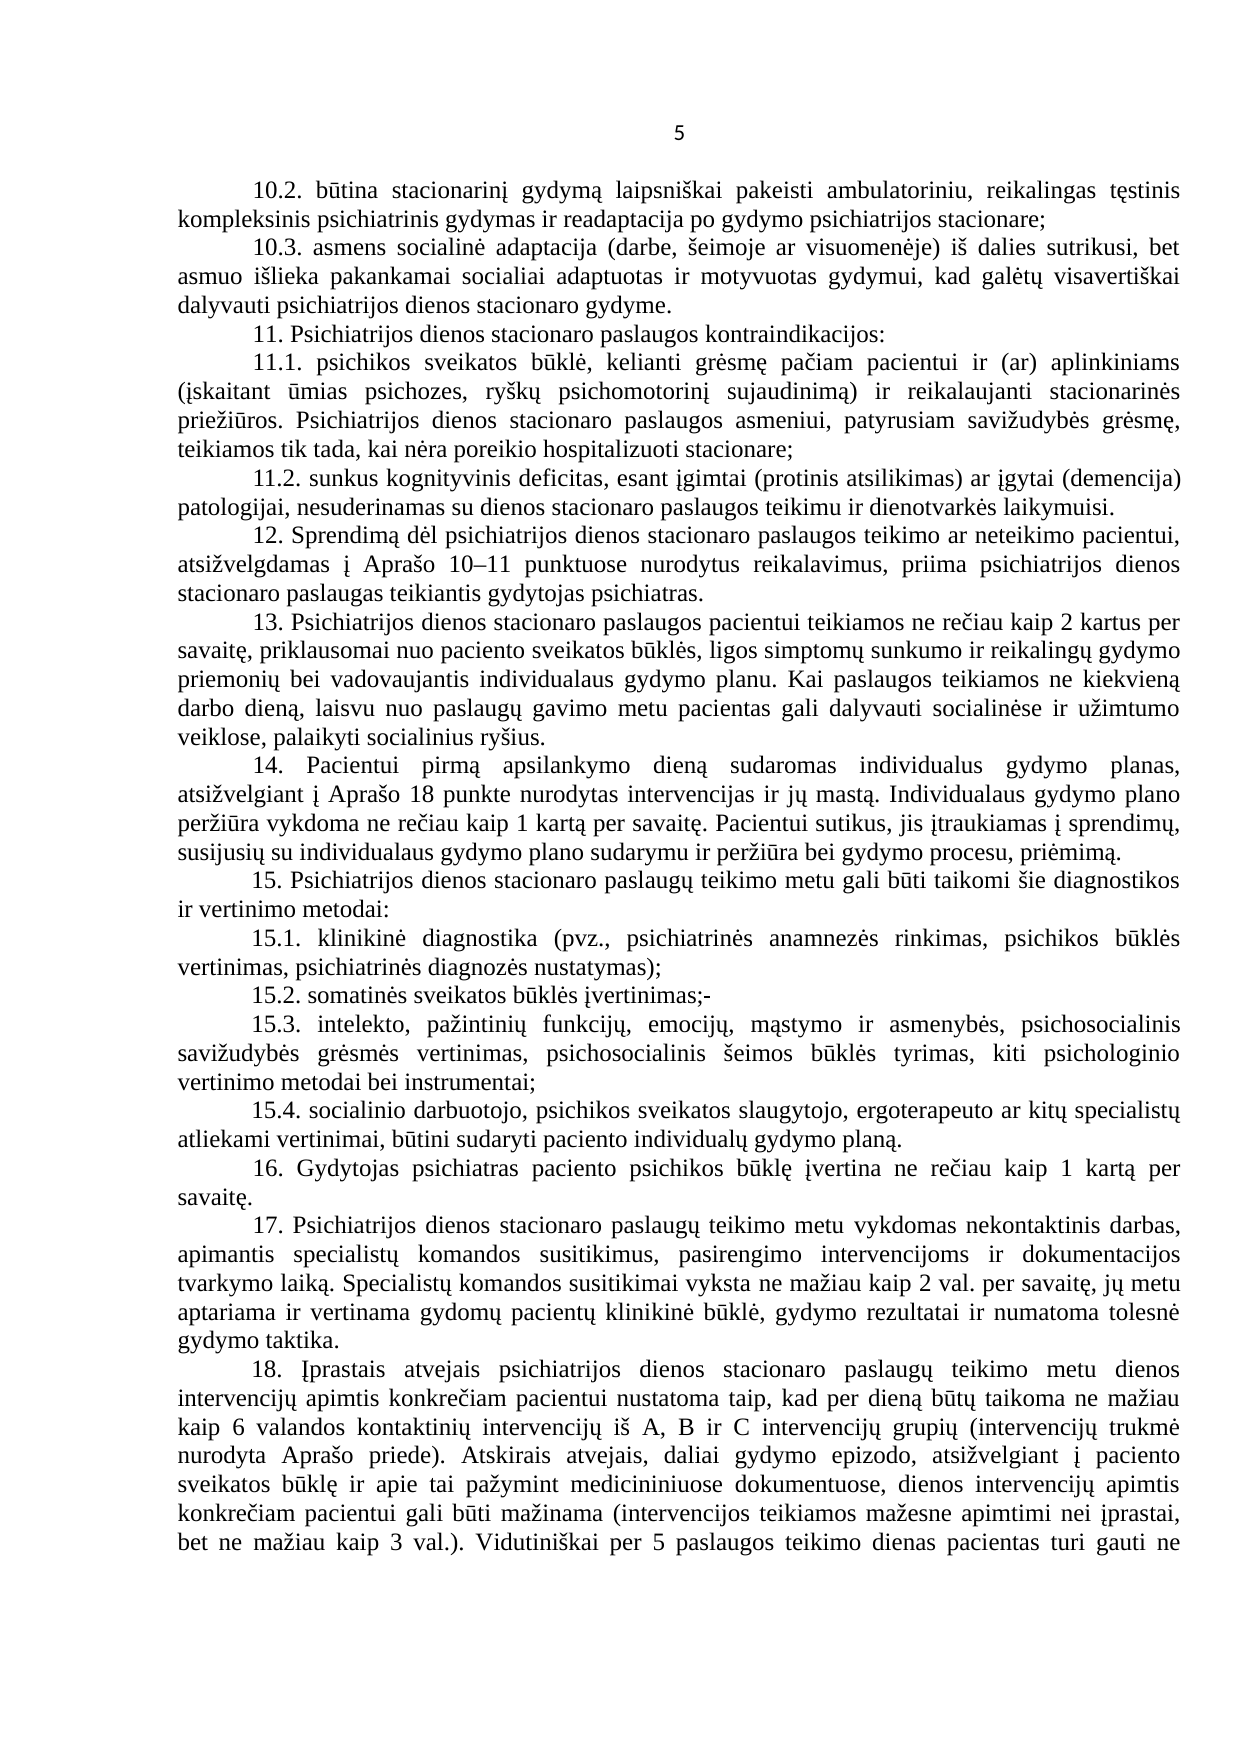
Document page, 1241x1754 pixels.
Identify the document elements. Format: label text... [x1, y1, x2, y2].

text 18. Įprastais atvejais psichiatrijos dienos stacionaro paslaugų teikimo metu dienos intervencijų apimtis konkrečiam pacientui nustatoma taip, kad per dieną būtų taikoma ne mažiau kaip 6 valandos kontaktinių intervencijų iš A, B ir C intervencijų grupių (intervencijų trukmė nurodyta Aprašo priede). Atskirais atvejais, daliai gydymo epizodo, atsižvelgiant į paciento sveikatos būklę ir apie tai pažymint medicininiuose dokumentuose, dienos intervencijų apimtis konkrečiam pacientui gali būti mažinama (intervencijos teikiamos mažesne apimtimi nei įprastai, bet ne mažiau kaip 3 val.). Vidutiniškai per 5 paslaugos teikimo dienas pacientas turi gauti ne [177, 1354, 1181, 1556]
text 15.4. socialinio darbuotojo, psichikos sveikatos slaugytojo, ergoterapeuto ar kitų specialistų atliekami vertinimai, būtini sudaryti paciento individualų gydymo planą. [177, 1096, 1181, 1153]
text 15.2. somatinės sveikatos būklės įvertinimas; [177, 981, 1181, 1009]
text 15.1. klinikinė diagnostika (pvz., psichiatrinės anamnezės rinkimas, psichikos būklės vertinimas, psichiatrinės diagnozės nustatymas); [177, 923, 1181, 981]
text 11.1. psichikos sveikatos būklė, kelianti grėsmę pačiam pacientui ir (ar) aplinkiniams (įskaitant ūmias psichozes, ryškų psichomotorinį sujaudinimą) ir reikalaujanti stacionarinės priežiūros. Psichiatrijos dienos stacionaro paslaugos asmeniui, patyrusiam savižudybės grėsmę, teikiamos tik tada, kai nėra poreikio hospitalizuoti stacionare; [177, 347, 1181, 463]
text 11.2. sunkus kognityvinis deficitas, esant įgimtai (protinis atsilikimas) ar įgytai (demencija) patologijai, nesuderinamas su dienos stacionaro paslaugos teikimu ir dienotvarkės laikymuisi. [177, 463, 1181, 521]
text 11. Psichiatrijos dienos stacionaro paslaugos kontraindikacijos: [177, 319, 1181, 347]
text 16. Gydytojas psichiatras paciento psichikos būklę įvertina ne rečiau kaip 1 kartą per savaitę. [177, 1153, 1181, 1211]
text 13. Psichiatrijos dienos stacionaro paslaugos pacientui teikiamos ne rečiau kaip 2 kartus per savaitę, priklausomai nuo paciento sveikatos būklės, ligos simptomų sunkumo ir reikalingų gydymo priemonių bei vadovaujantis individualaus gydymo planu. Kai paslaugos teikiamos ne kiekvieną darbo dieną, laisvu nuo paslaugų gavimo metu pacientas gali dalyvauti socialinėse ir užimtumo veiklose, palaikyti socialinius ryšius. [177, 607, 1181, 751]
text 15. Psichiatrijos dienos stacionaro paslaugų teikimo metu gali būti taikomi šie diagnostikos ir vertinimo metodai: [177, 866, 1181, 923]
text 17. Psichiatrijos dienos stacionaro paslaugų teikimo metu vykdomas nekontaktinis darbas, apimantis specialistų komandos susitikimus, pasirengimo intervencijoms ir dokumentacijos tvarkymo laiką. Specialistų komandos susitikimai vyksta ne mažiau kaip 2 val. per savaitę, jų metu aptariama ir vertinama gydomų pacientų klinikinė būklė, gydymo rezultatai ir numatoma tolesnė gydymo taktika. [177, 1211, 1181, 1354]
text 10.2. būtina stacionarinį gydymą laipsniškai pakeisti ambulatoriniu, reikalingas tęstinis kompleksinis psichiatrinis gydymas ir readaptacija po gydymo psichiatrijos stacionare; [177, 175, 1181, 232]
text 14. Pacientui pirmą apsilankymo dieną sudaromas individualus gydymo planas, atsižvelgiant į Aprašo 18 punkte nurodytas intervencijas ir jų mastą. Individualaus gydymo plano peržiūra vykdoma ne rečiau kaip 1 kartą per savaitę. Pacientui sutikus, jis įtraukiamas į sprendimų, susijusių su individualaus gydymo plano sudarymu ir peržiūra bei gydymo procesu, priėmimą. [177, 751, 1181, 866]
text 12. Sprendimą dėl psichiatrijos dienos stacionaro paslaugos teikimo ar neteikimo pacientui, atsižvelgdamas į Aprašo 10–11 punktuose nurodytus reikalavimus, priima psichiatrijos dienos stacionaro paslaugas teikiantis gydytojas psichiatras. [177, 521, 1181, 607]
text 10.3. asmens socialinė adaptacija (darbe, šeimoje ar visuomenėje) iš dalies sutrikusi, bet asmuo išlieka pakankamai socialiai adaptuotas ir motyvuotas gydymui, kad galėtų visavertiškai dalyvauti psichiatrijos dienos stacionaro gydyme. [177, 232, 1181, 319]
text 15.3. intelekto, pažintinių funkcijų, emocijų, mąstymo ir asmenybės, psichosocialinis savižudybės grėsmės vertinimas, psichosocialinis šeimos būklės tyrimas, kiti psichologinio vertinimo metodai bei instrumentai; [177, 1009, 1181, 1096]
